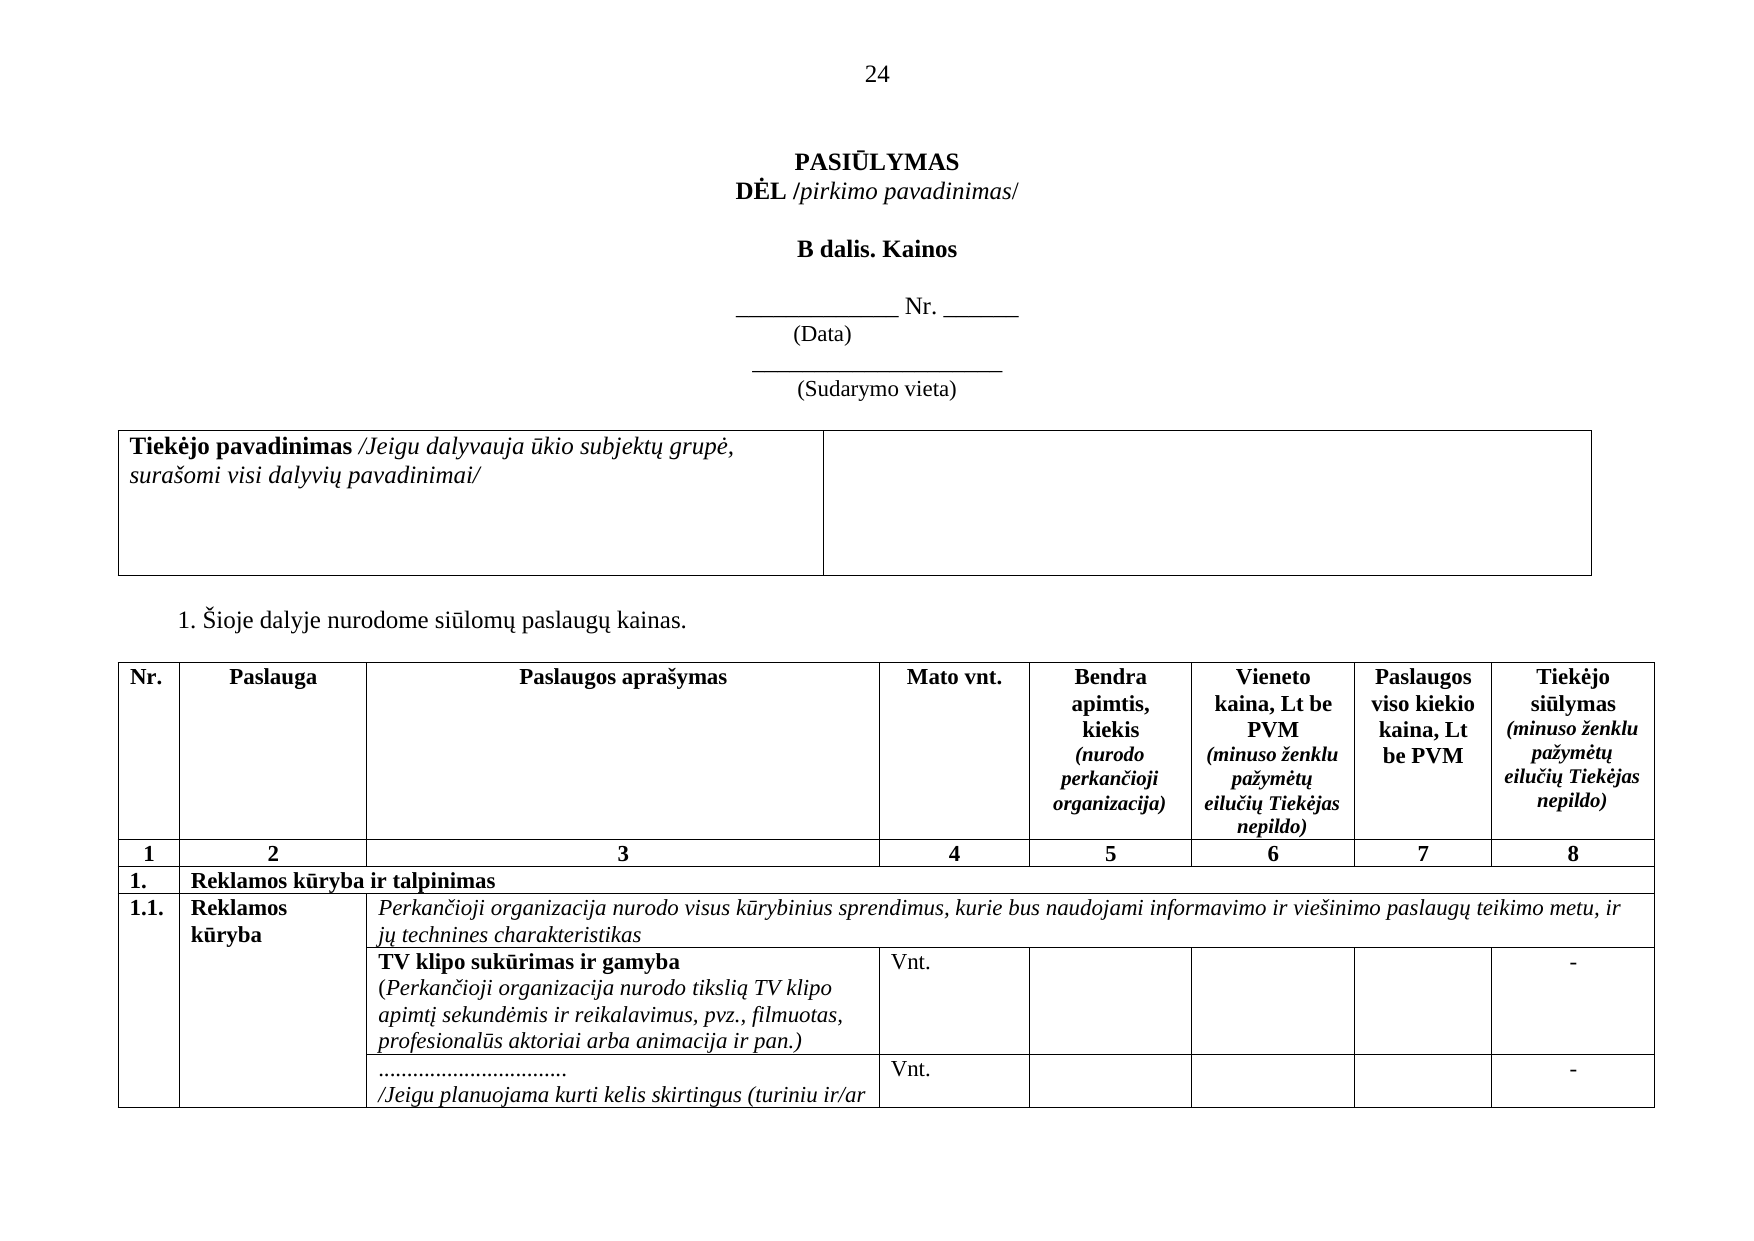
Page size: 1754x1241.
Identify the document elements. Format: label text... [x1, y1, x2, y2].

table_header Paslauga [180, 663, 366, 838]
table_header Mato vnt. [880, 663, 1029, 838]
table_header Vieneto kaina, Lt be PVM (minuso ženklu pažymėtų eilučių Tiekėjas nepildo) [1192, 663, 1354, 838]
table_cell ................................. /Jeigu planuojama kurti kelis skirtingus (turiniu ir/ar [367, 1055, 879, 1107]
table_cell 7 [1355, 840, 1491, 866]
table_cell 1 [119, 840, 179, 866]
table_cell 6 [1192, 840, 1354, 866]
table_cell Vnt. [880, 1055, 1029, 1107]
table_cell [1192, 948, 1354, 1053]
table_header Paslaugos aprašymas [367, 663, 879, 838]
table_cell 3 [367, 840, 879, 866]
table_cell [1030, 1055, 1191, 1107]
table_cell 5 [1030, 840, 1191, 866]
text _____________ Nr. ______ [118, 291, 1636, 320]
text B dalis. Kainos [118, 234, 1636, 262]
table_cell Vnt. [880, 948, 1029, 1053]
table_cell 8 [1492, 840, 1654, 866]
text (Data) [793, 320, 1636, 346]
text (Sudarymo vieta) [118, 375, 1636, 401]
table_cell - [1492, 1055, 1654, 1107]
table_cell [1192, 1055, 1354, 1107]
table_cell 1. [119, 867, 179, 893]
table_header Bendra apimtis, kiekis (nurodo perkančioji organizacija) [1030, 663, 1191, 838]
table_cell TV klipo sukūrimas ir gamyba (Perkančioji organizacija nurodo tikslią TV klipo apimtį sekundėmis ir reikalavimus, pvz., filmuotas, profesionalūs aktoriai arba animacija ir pan.) [367, 948, 879, 1053]
table_cell - [1492, 948, 1654, 1053]
table_cell [1355, 948, 1491, 1053]
table_cell 1.1. [119, 894, 179, 1107]
table_header Tiekėjo siūlymas (minuso ženklu pažymėtų eilučių Tiekėjas nepildo) [1492, 663, 1654, 838]
text 1. Šioje dalyje nurodome siūlomų paslaugų kainas. [118, 605, 1636, 633]
table_cell [1030, 948, 1191, 1053]
table_cell 2 [180, 840, 366, 866]
text DĖL /pirkimo pavadinimas/ [118, 176, 1636, 205]
text PASIŪLYMAS [118, 147, 1636, 176]
table_cell Reklamos kūryba [180, 894, 366, 1107]
table_header Nr. [119, 663, 179, 838]
table_header [824, 431, 1591, 575]
table_cell Perkančioji organizacija nurodo visus kūrybinius sprendimus, kurie bus naudojami informavimo ir viešinimo paslaugų teikimo metu, ir jų technines charakteristikas [367, 894, 1654, 947]
table_header Tiekėjo pavadinimas /Jeigu dalyvauja ūkio subjektų grupė, surašomi visi dalyvių pavadinimai/ [119, 431, 823, 575]
text ____________________ [118, 346, 1636, 375]
table_cell [1355, 1055, 1491, 1107]
table_cell Reklamos kūryba ir talpinimas [180, 867, 1654, 893]
table_header Paslaugos viso kiekio kaina, Lt be PVM [1355, 663, 1491, 838]
table_cell 4 [880, 840, 1029, 866]
